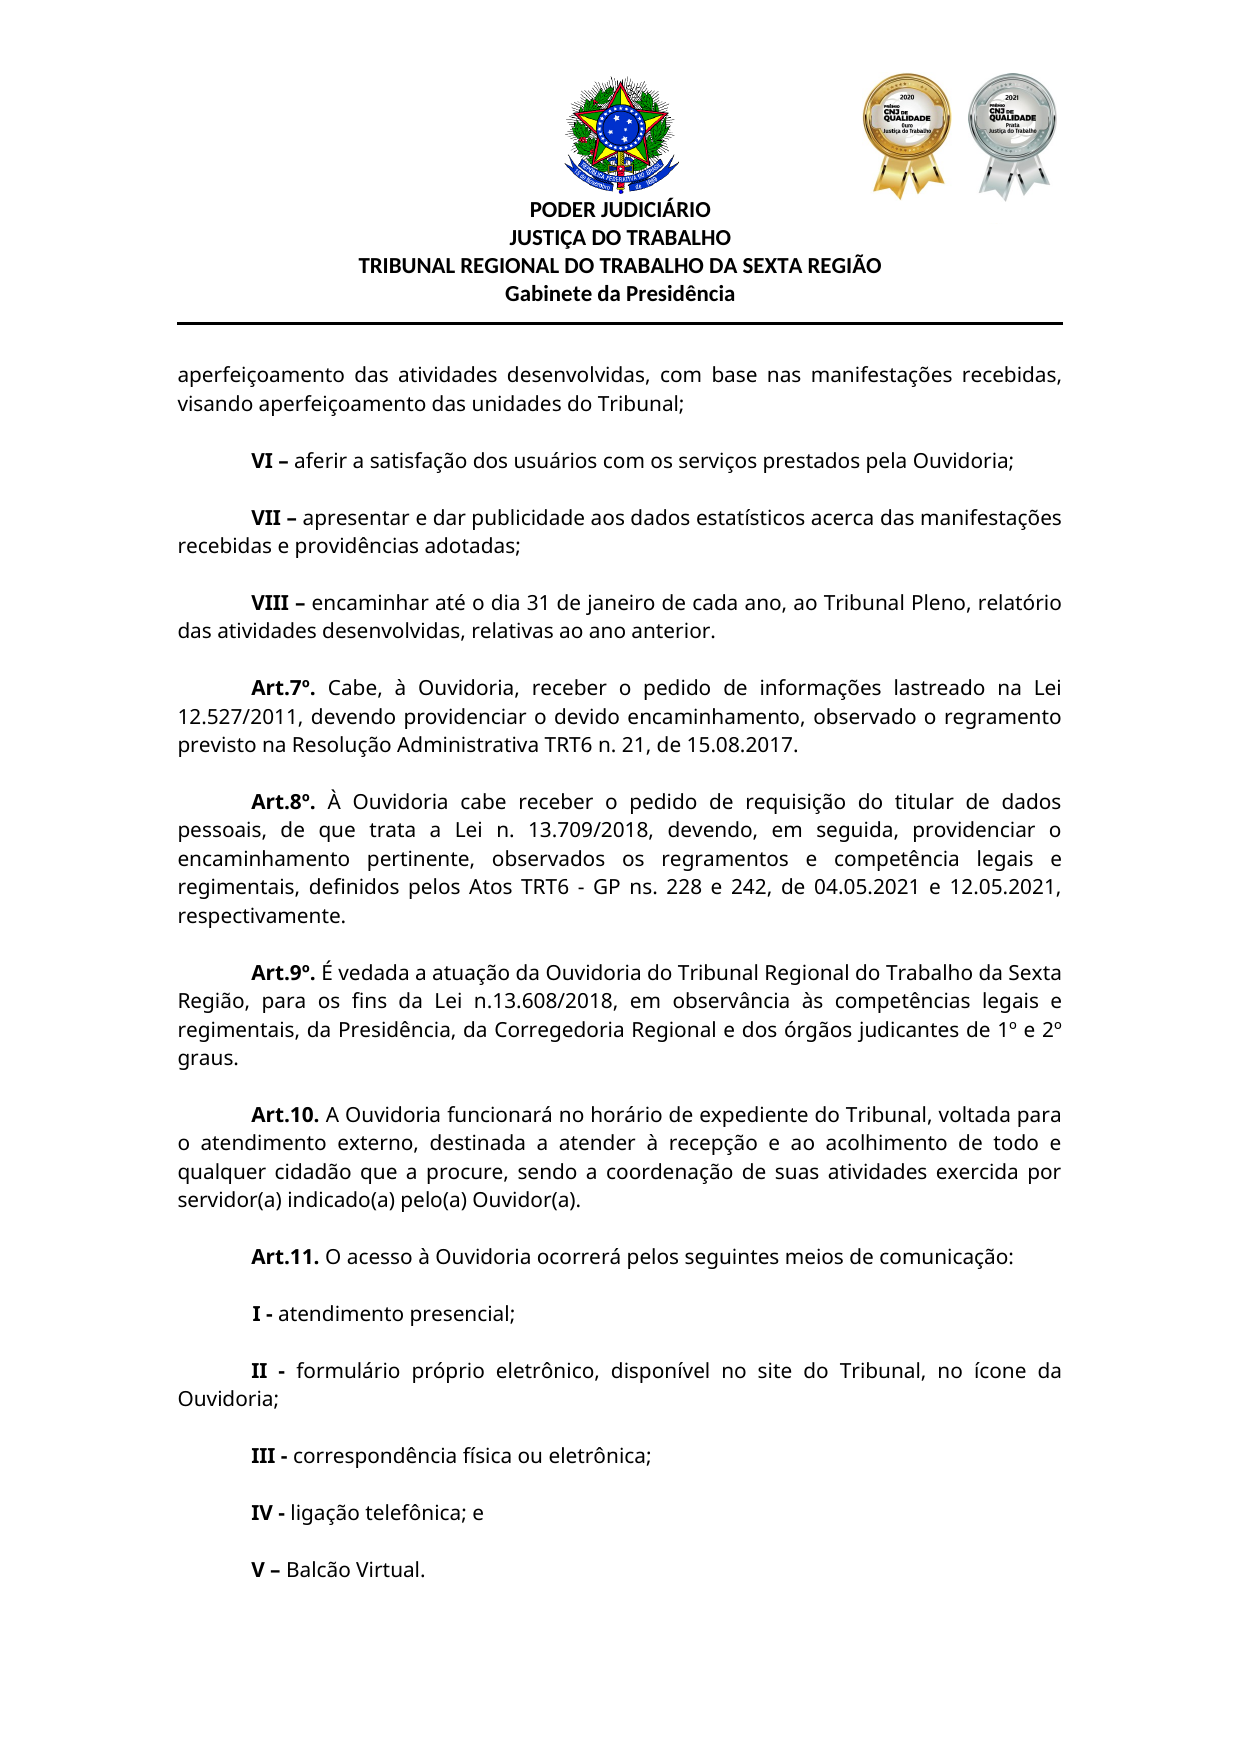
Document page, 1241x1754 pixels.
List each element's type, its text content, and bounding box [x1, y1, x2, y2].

text II - formulário próprio eletrônico, disponível no site do Tribunal, no ícone da Ouvidoria; [177, 1356, 1063, 1413]
text VIII – encaminhar até o dia 31 de janeiro de cada ano, ao Tribunal Pleno, relatório das atividades desenvolvidas, relativas ao ano anterior. [177, 588, 1063, 645]
text Art.10. A Ouvidoria funcionará no horário de expediente do Tribunal, voltada para o atendimento externo, destinada a atender à recepção e ao acolhimento de todo e qualquer cidadão que a procure, sendo a coordenação de suas atividades exercida por servidor(a) indicado(a) pelo(a) Ouvidor(a). [177, 1100, 1063, 1214]
text Art.9º. É vedada a atuação da Ouvidoria do Tribunal Regional do Trabalho da Sexta Região, para os fins da Lei n.13.608/2018, em observância às competências legais e regimentais, da Presidência, da Corregedoria Regional e dos órgãos judicantes de 1º e 2º graus. [177, 958, 1063, 1072]
text I - atendimento presencial; [177, 1299, 1063, 1327]
text V – Balcão Virtual. [251, 1555, 1063, 1583]
text Art.11. O acesso à Ouvidoria ocorrerá pelos seguintes meios de comunicação: [177, 1242, 1063, 1271]
text VII – apresentar e dar publicidade aos dados estatísticos acerca das manifestações recebidas e providências adotadas; [177, 503, 1063, 560]
text aperfeiçoamento das atividades desenvolvidas, com base nas manifestações recebidas, visando aperfeiçoamento das unidades do Tribunal; [177, 361, 1063, 417]
text IV - ligação telefônica; e [177, 1498, 1063, 1527]
picture [968, 73, 1057, 202]
text Art.7º. Cabe, à Ouvidoria, receber o pedido de informações lastreado na Lei 12.527/2011, devendo providenciar o devido encaminhamento, observado o regramento previsto na Resolução Administrativa TRT6 n. 21, de 15.08.2017. [177, 673, 1063, 759]
text VI – aferir a satisfação dos usuários com os serviços prestados pela Ouvidoria; [177, 446, 1063, 474]
text III - correspondência física ou eletrônica; [177, 1441, 1063, 1470]
text Art.8º. À Ouvidoria cabe receber o pedido de requisição do titular de dados pessoais, de que trata a Lei n. 13.709/2018, devendo, em seguida, providenciar o encaminhamento pertinente, observados os regramentos e competência legais e regimentais, definidos pelos Atos TRT6 - GP ns. 228 e 242, de 04.05.2021 e 12.05.2021, respectivamente. [177, 787, 1063, 929]
picture [558, 73, 682, 196]
picture [862, 72, 952, 201]
